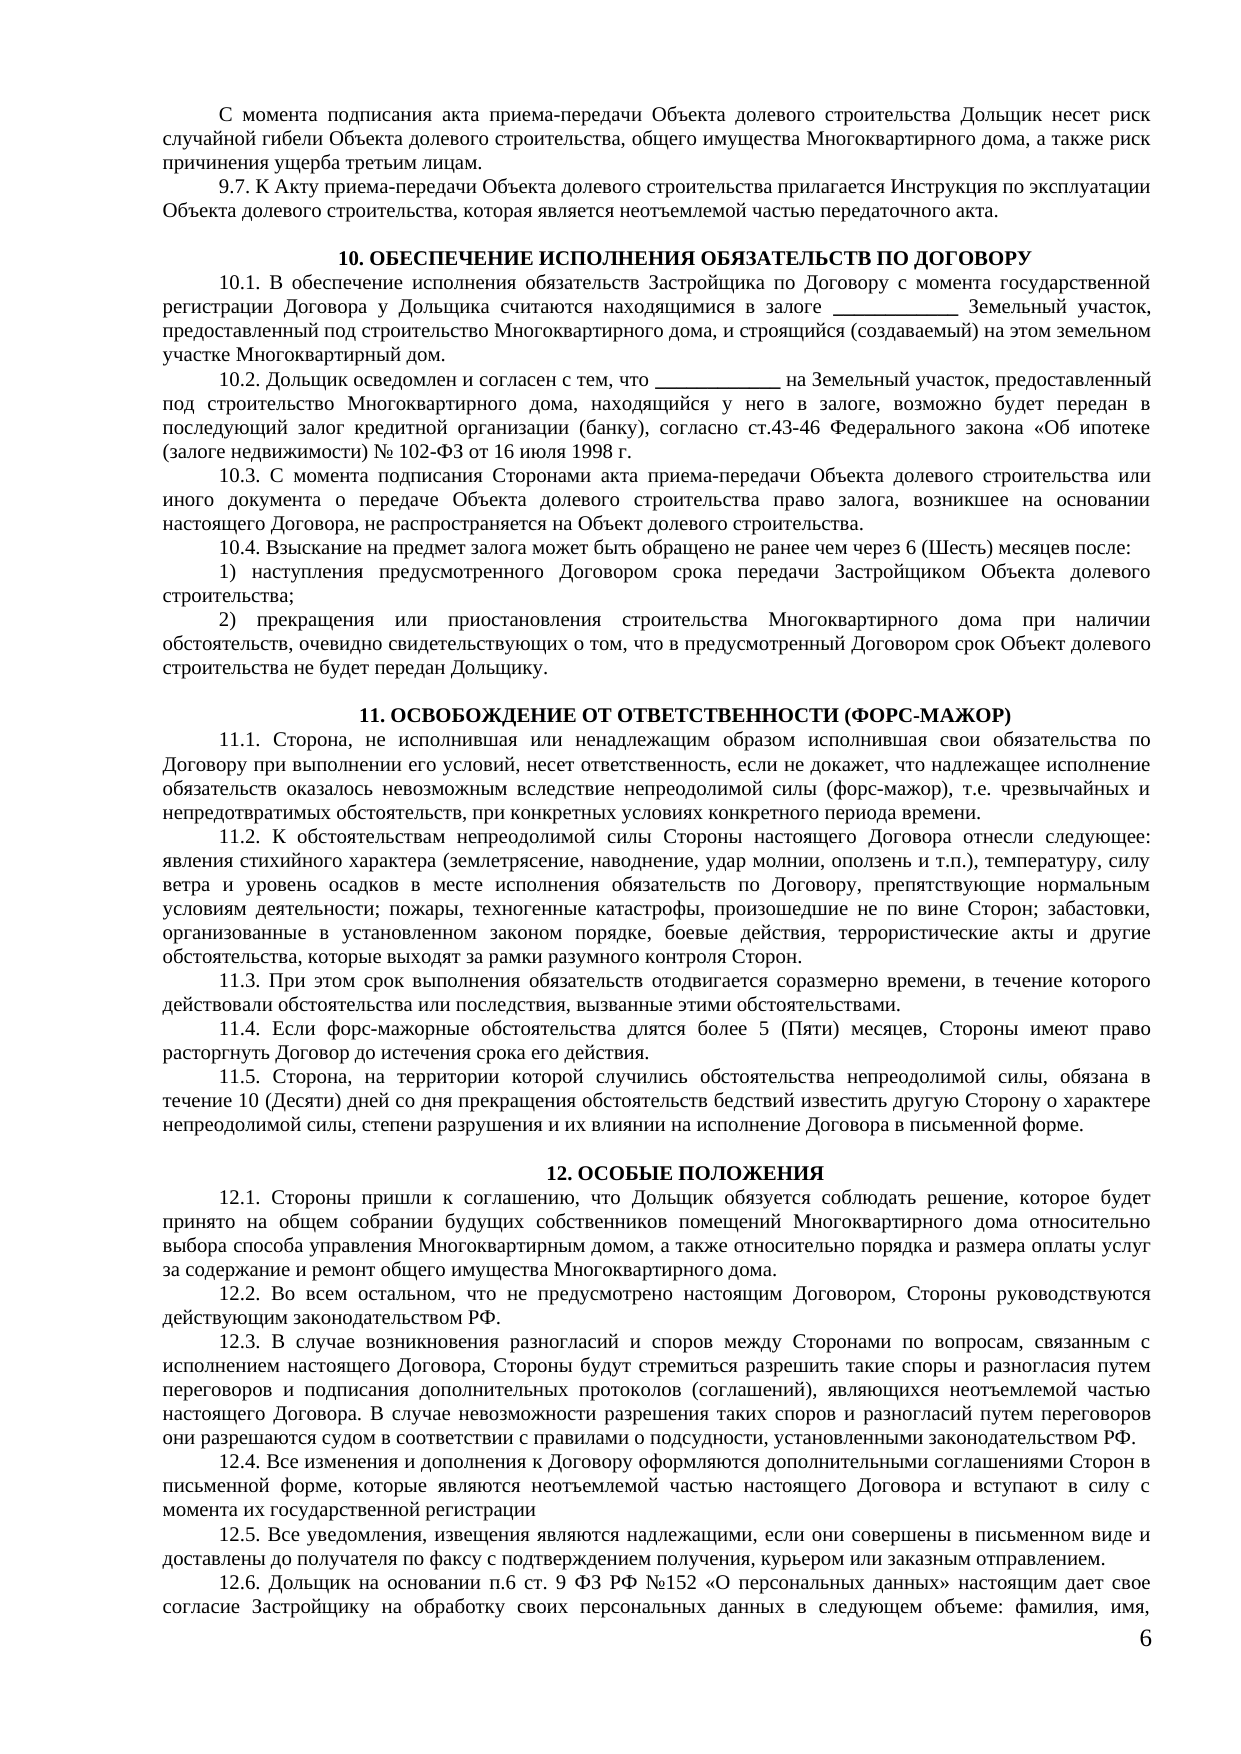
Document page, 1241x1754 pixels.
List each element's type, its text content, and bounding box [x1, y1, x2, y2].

text 12.5. Все уведомления, извещения являются надлежащими, если они совершены в письменном виде и доставлены до получателя по факсу с подтверждением получения, курьером или заказным отправлением. [162, 1521, 1152, 1569]
text 11.4. Если форс-мажорные обстоятельства длятся более 5 (Пяти) месяцев, Стороны имеют право расторгнуть Договор до истечения срока его действия. [162, 1016, 1152, 1064]
text 11.2. К обстоятельствам непреодолимой силы Стороны настоящего Договора отнесли следующее: явления стихийного характера (землетрясение, наводнение, удар молнии, оползень и т.п.), температуру, силу ветра и уровень осадков в месте исполнения обязательств по Договору, препятствующие нормальным условиям деятельности; пожары, техногенные катастрофы, произошедшие не по вине Сторон; забастовки, организованные в установленном законом порядке, боевые действия, террористические акты и другие обстоятельства, которые выходят за рамки разумного контроля Сторон. [162, 824, 1152, 968]
text С момента подписания акта приема-передачи Объекта долевого строительства Дольщик несет риск случайной гибели Объекта долевого строительства, общего имущества Многоквартирного дома, а также риск причинения ущерба третьим лицам. [162, 102, 1152, 174]
text 12.2. Во всем остальном, что не предусмотрено настоящим Договором, Стороны руководствуются действующим законодательством РФ. [162, 1281, 1152, 1329]
text 1) наступления предусмотренного Договором срока передачи Застройщиком Объекта долевого строительства; [162, 559, 1152, 607]
text 11.5. Сторона, на территории которой случились обстоятельства непреодолимой силы, обязана в течение 10 (Десяти) дней со дня прекращения обстоятельств бедствий известить другую Сторону о характере непреодолимой силы, степени разрушения и их влиянии на исполнение Договора в письменной форме. [162, 1064, 1152, 1136]
text 12.4. Все изменения и дополнения к Договору оформляются дополнительными соглашениями Сторон в письменной форме, которые являются неотъемлемой частью настоящего Договора и вступают в силу с момента их государственной регистрации [162, 1449, 1152, 1521]
text 12.6. Дольщик на основании п.6 ст. 9 ФЗ РФ №152 «О персональных данных» настоящим дает свое согласие Застройщику на обработку своих персональных данных в следующем объеме: фамилия, имя, [162, 1569, 1152, 1618]
text 2) прекращения или приостановления строительства Многоквартирного дома при наличии обстоятельств, очевидно свидетельствующих о том, что в предусмотренный Договором срок Объект долевого строительства не будет передан Дольщику. [162, 607, 1152, 679]
text 11. ОСВОБОЖДЕНИЕ ОТ ОТВЕТСТВЕННОСТИ (ФОРС-МАЖОР) [162, 703, 1152, 727]
text 11.3. При этом срок выполнения обязательств отодвигается соразмерно времени, в течение которого действовали обстоятельства или последствия, вызванные этими обстоятельствами. [162, 968, 1152, 1016]
text 12.1. Стороны пришли к соглашению, что Дольщик обязуется соблюдать решение, которое будет принято на общем собрании будущих собственников помещений Многоквартирного дома относительно выбора способа управления Многоквартирным домом, а также относительно порядка и размера оплаты услуг за содержание и ремонт общего имущества Многоквартирного дома. [162, 1184, 1152, 1281]
text 10.3. С момента подписания Сторонами акта приема-передачи Объекта долевого строительства или иного документа о передаче Объекта долевого строительства право залога, возникшее на основании настоящего Договора, не распространяется на Объект долевого строительства. [162, 463, 1152, 535]
text 11.1. Сторона, не исполнившая или ненадлежащим образом исполнившая свои обязательства по Договору при выполнении его условий, несет ответственность, если не докажет, что надлежащее исполнение обязательств оказалось невозможным вследствие непреодолимой силы (форс-мажор), т.е. чрезвычайных и непредотвратимых обстоятельств, при конкретных условиях конкретного периода времени. [162, 727, 1152, 824]
text 10.4. Взыскание на предмет залога может быть обращено не ранее чем через 6 (Шесть) месяцев после: [162, 535, 1152, 559]
text 12. ОСОБЫЕ ПОЛОЖЕНИЯ [162, 1161, 1152, 1184]
text 10.1. В обеспечение исполнения обязательств Застройщика по Договору с момента государственной регистрации Договора у Дольщика считаются находящимися в залоге ____________ Земельный участок, предоставленный под строительство Многоквартирного дома, и строящийся (создаваемый) на этом земельном участке Многоквартирный дом. [162, 270, 1152, 366]
text 9.7. К Акту приема-передачи Объекта долевого строительства прилагается Инструкция по эксплуатации Объекта долевого строительства, которая является неотъемлемой частью передаточного акта. [162, 174, 1152, 222]
text 10.2. Дольщик осведомлен и согласен с тем, что ____________ на Земельный участок, предоставленный под строительство Многоквартирного дома, находящийся у него в залоге, возможно будет передан в последующий залог кредитной организации (банку), согласно ст.43-46 Федерального закона «Об ипотеке (залоге недвижимости) № 102-ФЗ от 16 июля 1998 г. [162, 366, 1152, 463]
text 12.3. В случае возникновения разногласий и споров между Сторонами по вопросам, связанным с исполнением настоящего Договора, Стороны будут стремиться разрешить такие споры и разногласия путем переговоров и подписания дополнительных протоколов (соглашений), являющихся неотъемлемой частью настоящего Договора. В случае невозможности разрешения таких споров и разногласий путем переговоров они разрешаются судом в соответствии с правилами о подсудности, установленными законодательством РФ. [162, 1329, 1152, 1449]
text 10. ОБЕСПЕЧЕНИЕ ИСПОЛНЕНИЯ ОБЯЗАТЕЛЬСТВ ПО ДОГОВОРУ [162, 246, 1152, 270]
